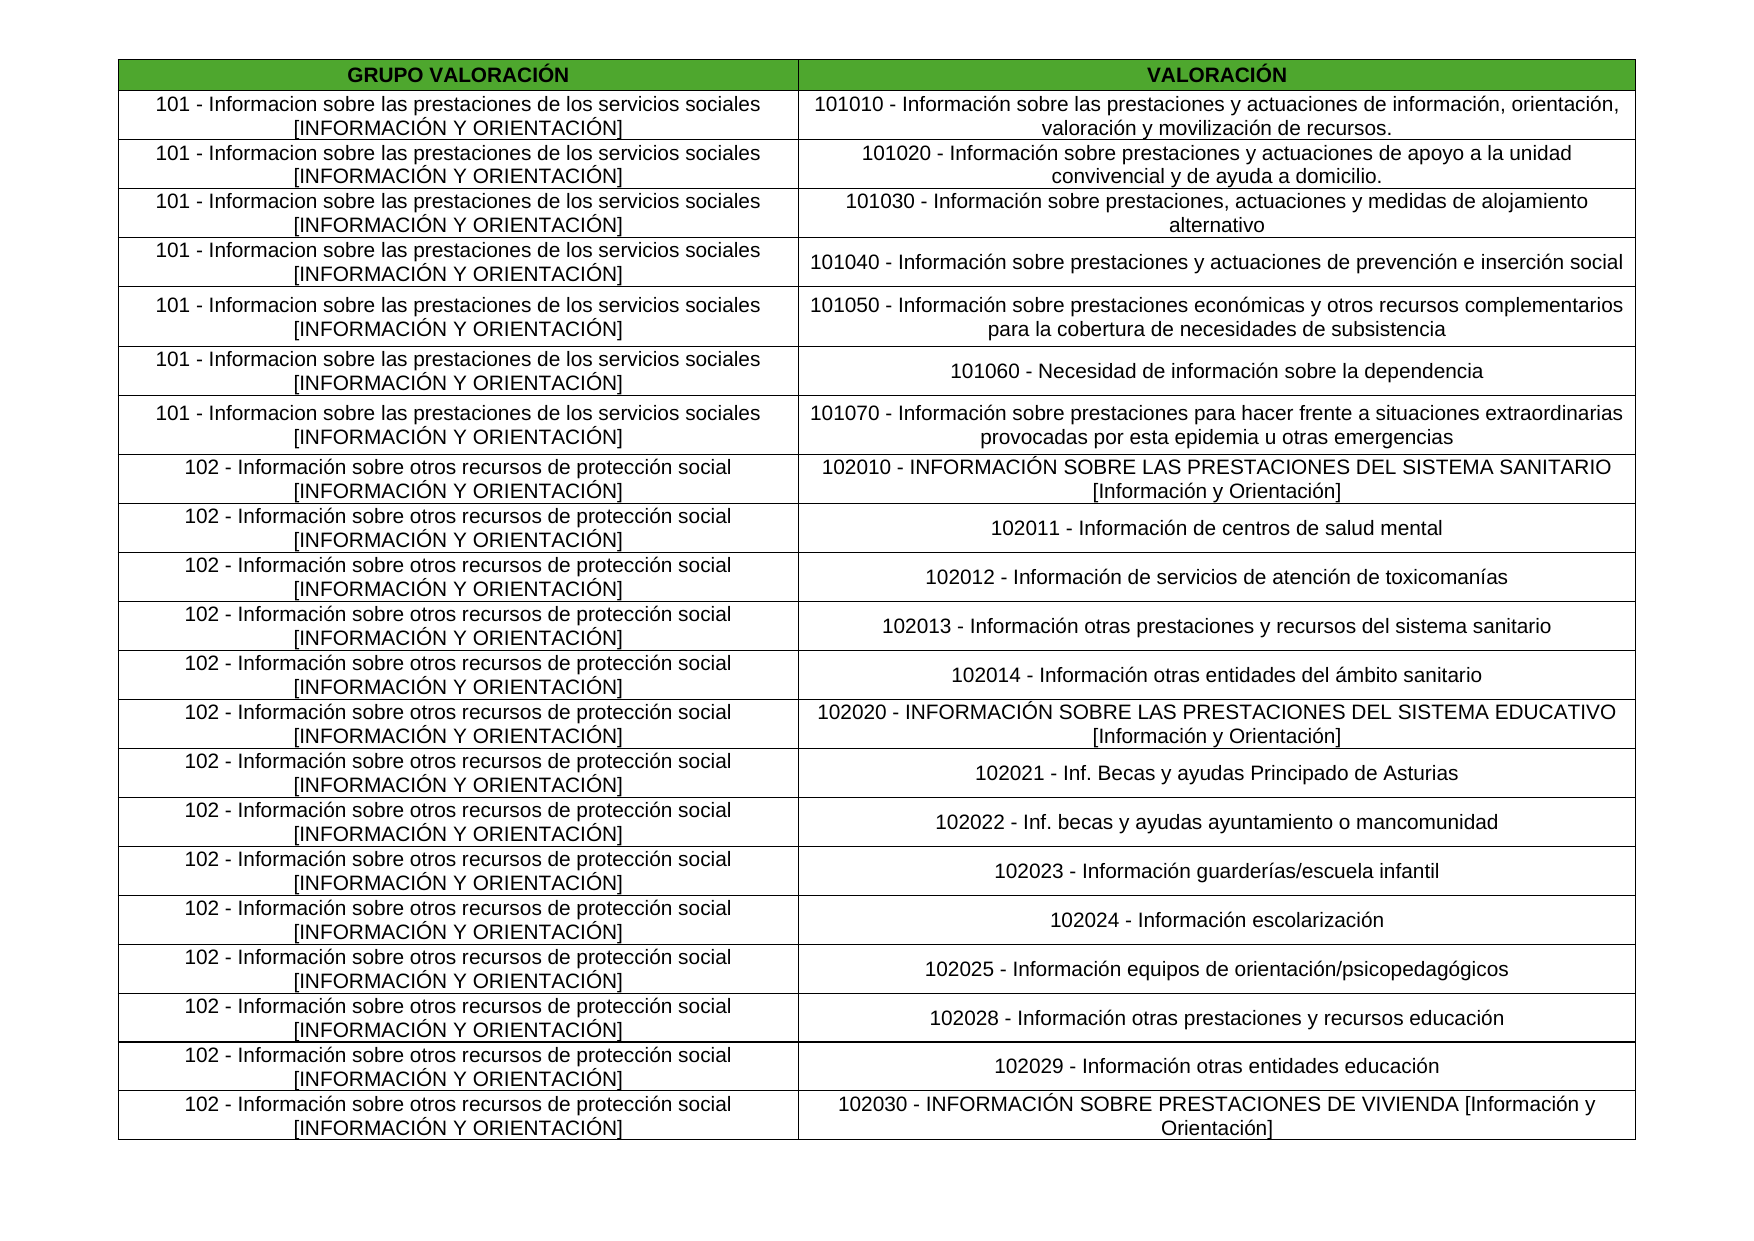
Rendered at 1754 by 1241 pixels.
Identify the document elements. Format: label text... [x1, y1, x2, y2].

table_header VALORACIÓN [799, 60, 1635, 90]
table_cell 102 - Información sobre otros recursos de protección social [INFORMACIÓN Y ORIENTACIÓN] [119, 651, 798, 699]
table_cell 102023 - Información guarderías/escuela infantil [799, 847, 1635, 894]
table_cell 101030 - Información sobre prestaciones, actuaciones y medidas de alojamiento alternativo [799, 189, 1635, 237]
table_cell 102020 - INFORMACIÓN SOBRE LAS PRESTACIONES DEL SISTEMA EDUCATIVO [Información y Orientación] [799, 700, 1635, 748]
table_cell 101 - Informacion sobre las prestaciones de los servicios sociales [INFORMACIÓN Y ORIENTACIÓN] [119, 287, 798, 346]
table_cell 102012 - Información de servicios de atención de toxicomanías [799, 553, 1635, 601]
table_cell 102 - Información sobre otros recursos de protección social [INFORMACIÓN Y ORIENTACIÓN] [119, 798, 798, 846]
table_cell 102014 - Información otras entidades del ámbito sanitario [799, 651, 1635, 699]
table_cell 102 - Información sobre otros recursos de protección social [INFORMACIÓN Y ORIENTACIÓN] [119, 504, 798, 552]
table_cell 101050 - Información sobre prestaciones económicas y otros recursos complementarios para la cobertura de necesidades de subsistencia [799, 287, 1635, 346]
table_cell 102 - Información sobre otros recursos de protección social [INFORMACIÓN Y ORIENTACIÓN] [119, 994, 798, 1041]
table_cell 101 - Informacion sobre las prestaciones de los servicios sociales [INFORMACIÓN Y ORIENTACIÓN] [119, 347, 798, 394]
table_cell 101 - Informacion sobre las prestaciones de los servicios sociales [INFORMACIÓN Y ORIENTACIÓN] [119, 140, 798, 188]
table_cell 102 - Información sobre otros recursos de protección social [INFORMACIÓN Y ORIENTACIÓN] [119, 602, 798, 650]
table_cell 101040 - Información sobre prestaciones y actuaciones de prevención e inserción social [799, 238, 1635, 286]
table_cell 102 - Información sobre otros recursos de protección social [INFORMACIÓN Y ORIENTACIÓN] [119, 700, 798, 748]
table_cell 102 - Información sobre otros recursos de protección social [INFORMACIÓN Y ORIENTACIÓN] [119, 1091, 798, 1139]
table_cell 101 - Informacion sobre las prestaciones de los servicios sociales [INFORMACIÓN Y ORIENTACIÓN] [119, 238, 798, 286]
table_cell 102011 - Información de centros de salud mental [799, 504, 1635, 552]
table_cell 101020 - Información sobre prestaciones y actuaciones de apoyo a la unidad convivencial y de ayuda a domicilio. [799, 140, 1635, 188]
table_cell 102013 - Información otras prestaciones y recursos del sistema sanitario [799, 602, 1635, 650]
table_cell 102030 - INFORMACIÓN SOBRE PRESTACIONES DE VIVIENDA [Información y Orientación] [799, 1091, 1635, 1139]
table_cell 102 - Información sobre otros recursos de protección social [INFORMACIÓN Y ORIENTACIÓN] [119, 553, 798, 601]
table_cell 102021 - Inf. Becas y ayudas Principado de Asturias [799, 749, 1635, 797]
table_cell 101 - Informacion sobre las prestaciones de los servicios sociales [INFORMACIÓN Y ORIENTACIÓN] [119, 189, 798, 237]
table_cell 102 - Información sobre otros recursos de protección social [INFORMACIÓN Y ORIENTACIÓN] [119, 455, 798, 503]
table_cell 101060 - Necesidad de información sobre la dependencia [799, 347, 1635, 394]
table_cell 102 - Información sobre otros recursos de protección social [INFORMACIÓN Y ORIENTACIÓN] [119, 749, 798, 797]
table_cell 102022 - Inf. becas y ayudas ayuntamiento o mancomunidad [799, 798, 1635, 846]
table_cell 102 - Información sobre otros recursos de protección social [INFORMACIÓN Y ORIENTACIÓN] [119, 847, 798, 894]
table_header GRUPO VALORACIÓN [119, 60, 798, 90]
table_cell 102010 - INFORMACIÓN SOBRE LAS PRESTACIONES DEL SISTEMA SANITARIO [Información y Orientación] [799, 455, 1635, 503]
table_cell 101 - Informacion sobre las prestaciones de los servicios sociales [INFORMACIÓN Y ORIENTACIÓN] [119, 396, 798, 454]
table_cell 102 - Información sobre otros recursos de protección social [INFORMACIÓN Y ORIENTACIÓN] [119, 945, 798, 992]
table_cell 102029 - Información otras entidades educación [799, 1043, 1635, 1090]
table_cell 102025 - Información equipos de orientación/psicopedagógicos [799, 945, 1635, 992]
table_cell 102028 - Información otras prestaciones y recursos educación [799, 994, 1635, 1041]
table_cell 102 - Información sobre otros recursos de protección social [INFORMACIÓN Y ORIENTACIÓN] [119, 1043, 798, 1090]
table_cell 101 - Informacion sobre las prestaciones de los servicios sociales [INFORMACIÓN Y ORIENTACIÓN] [119, 91, 798, 139]
table_cell 101070 - Información sobre prestaciones para hacer frente a situaciones extraordinarias provocadas por esta epidemia u otras emergencias [799, 396, 1635, 454]
table_cell 102024 - Información escolarización [799, 896, 1635, 943]
table_cell 102 - Información sobre otros recursos de protección social [INFORMACIÓN Y ORIENTACIÓN] [119, 896, 798, 943]
table_cell 101010 - Información sobre las prestaciones y actuaciones de información, orientación, valoración y movilización de recursos. [799, 91, 1635, 139]
